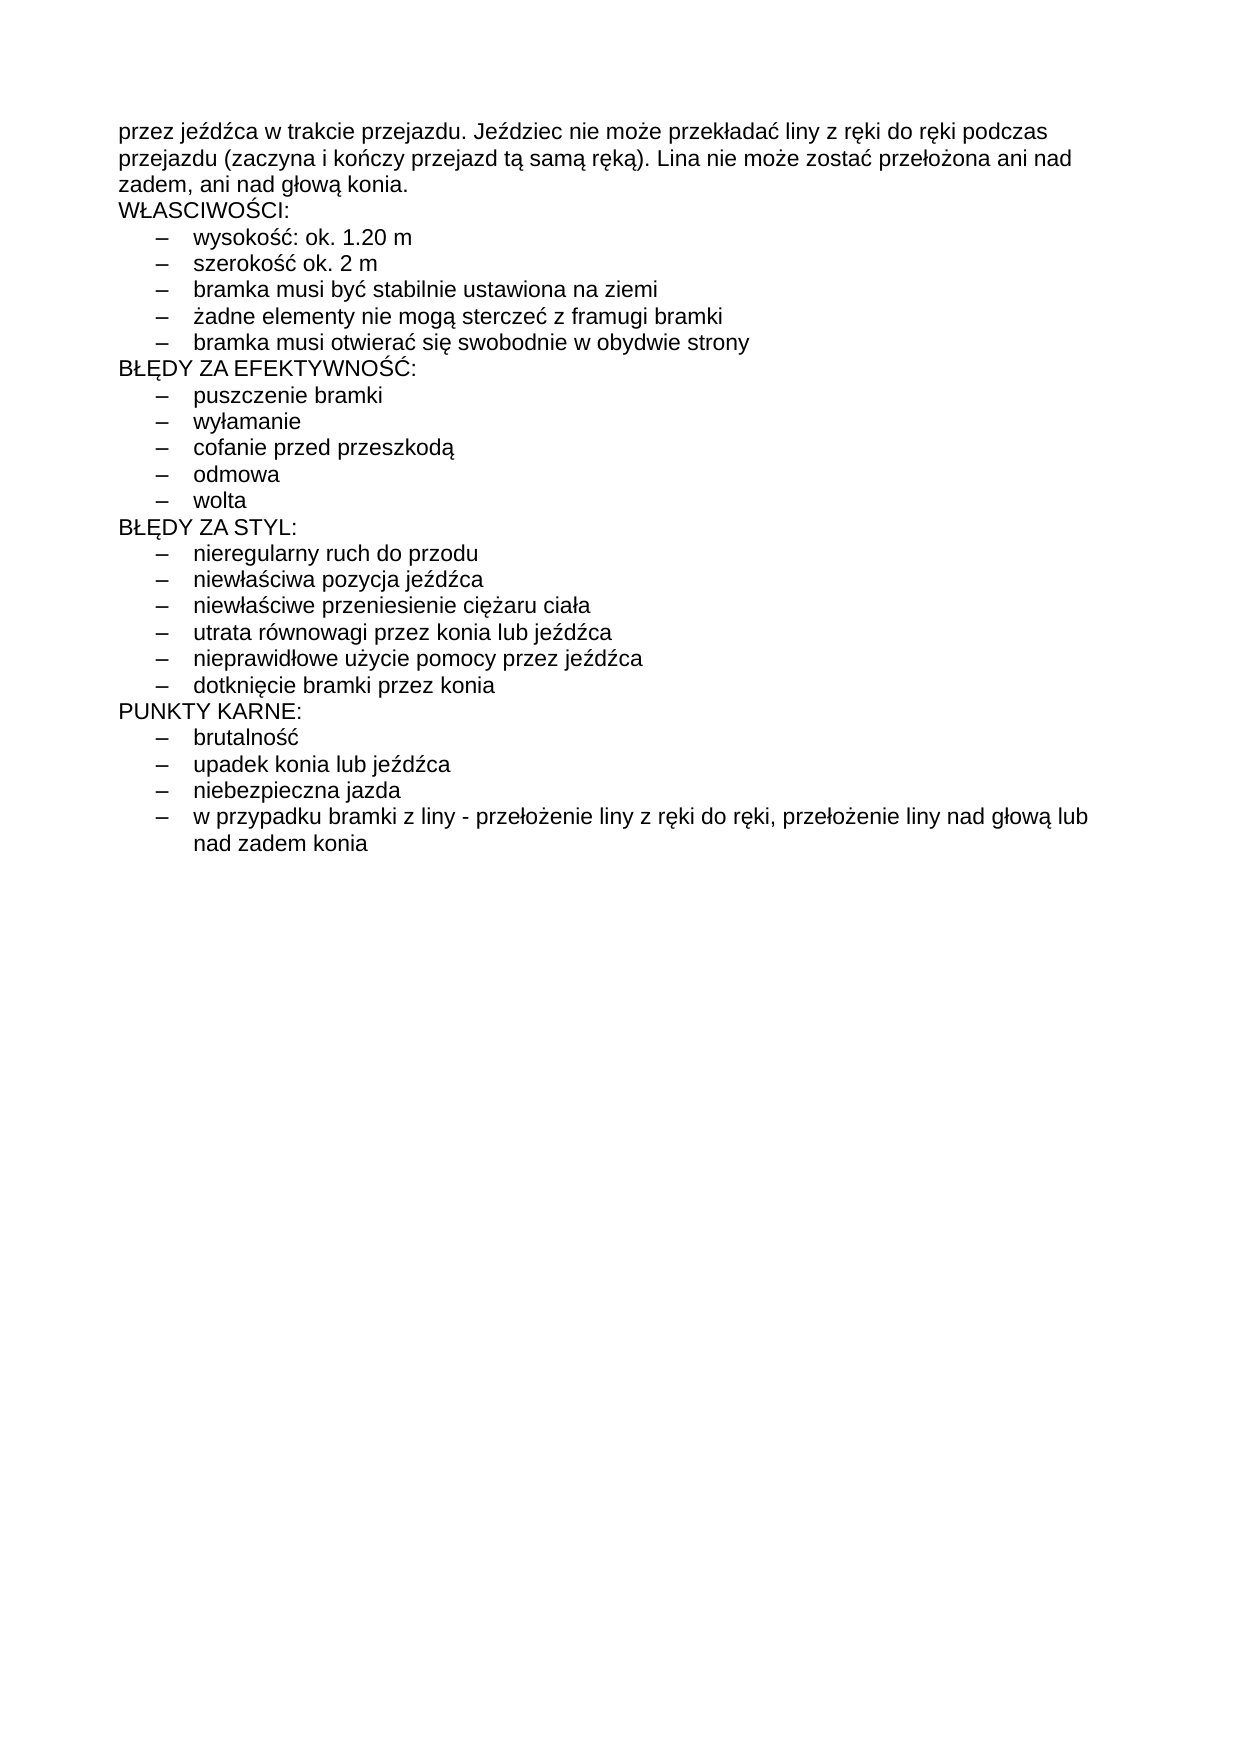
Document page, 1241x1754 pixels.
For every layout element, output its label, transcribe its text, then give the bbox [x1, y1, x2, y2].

text BŁĘDY ZA STYL: [118, 513, 1122, 540]
list dotknięcie bramki przez konia [156, 672, 1122, 698]
list żadne elementy nie mogą sterczeć z framugi bramki [156, 303, 1122, 329]
text przez jeźdźca w trakcie przejazdu. Jeździec nie może przekładać liny z ręki do ręki podczas przejazdu (zaczyna i kończy przejazd tą samą ręką). Lina nie może zostać przełożona ani nad zadem, ani nad głową konia. [118, 118, 1122, 197]
list wyłamanie [156, 408, 1122, 434]
list odmowa [156, 461, 1122, 487]
list puszczenie bramki [156, 382, 1122, 408]
text WŁASCIWOŚCI: [118, 197, 1122, 223]
list brutalność [156, 724, 1122, 751]
list cofanie przed przeszkodą [156, 434, 1122, 461]
list wysokość: ok. 1.20 m [156, 223, 1122, 250]
list niebezpieczna jazda [156, 777, 1122, 803]
list nieregularny ruch do przodu [156, 540, 1122, 566]
list niewłaściwa pozycja jeźdźca [156, 566, 1122, 592]
list niewłaściwe przeniesienie ciężaru ciała [156, 592, 1122, 619]
list utrata równowagi przez konia lub jeźdźca [156, 619, 1122, 645]
list wolta [156, 487, 1122, 513]
text PUNKTY KARNE: [118, 698, 1122, 724]
list szerokość ok. 2 m [156, 250, 1122, 276]
list bramka musi otwierać się swobodnie w obydwie strony [156, 329, 1122, 355]
list bramka musi być stabilnie ustawiona na ziemi [156, 276, 1122, 303]
list nieprawidłowe użycie pomocy przez jeźdźca [156, 645, 1122, 672]
list upadek konia lub jeźdźca [156, 751, 1122, 777]
list w przypadku bramki z liny - przełożenie liny z ręki do ręki, przełożenie liny nad głową lub nad zadem konia [156, 803, 1122, 856]
text BŁĘDY ZA EFEKTYWNOŚĆ: [118, 355, 1122, 382]
